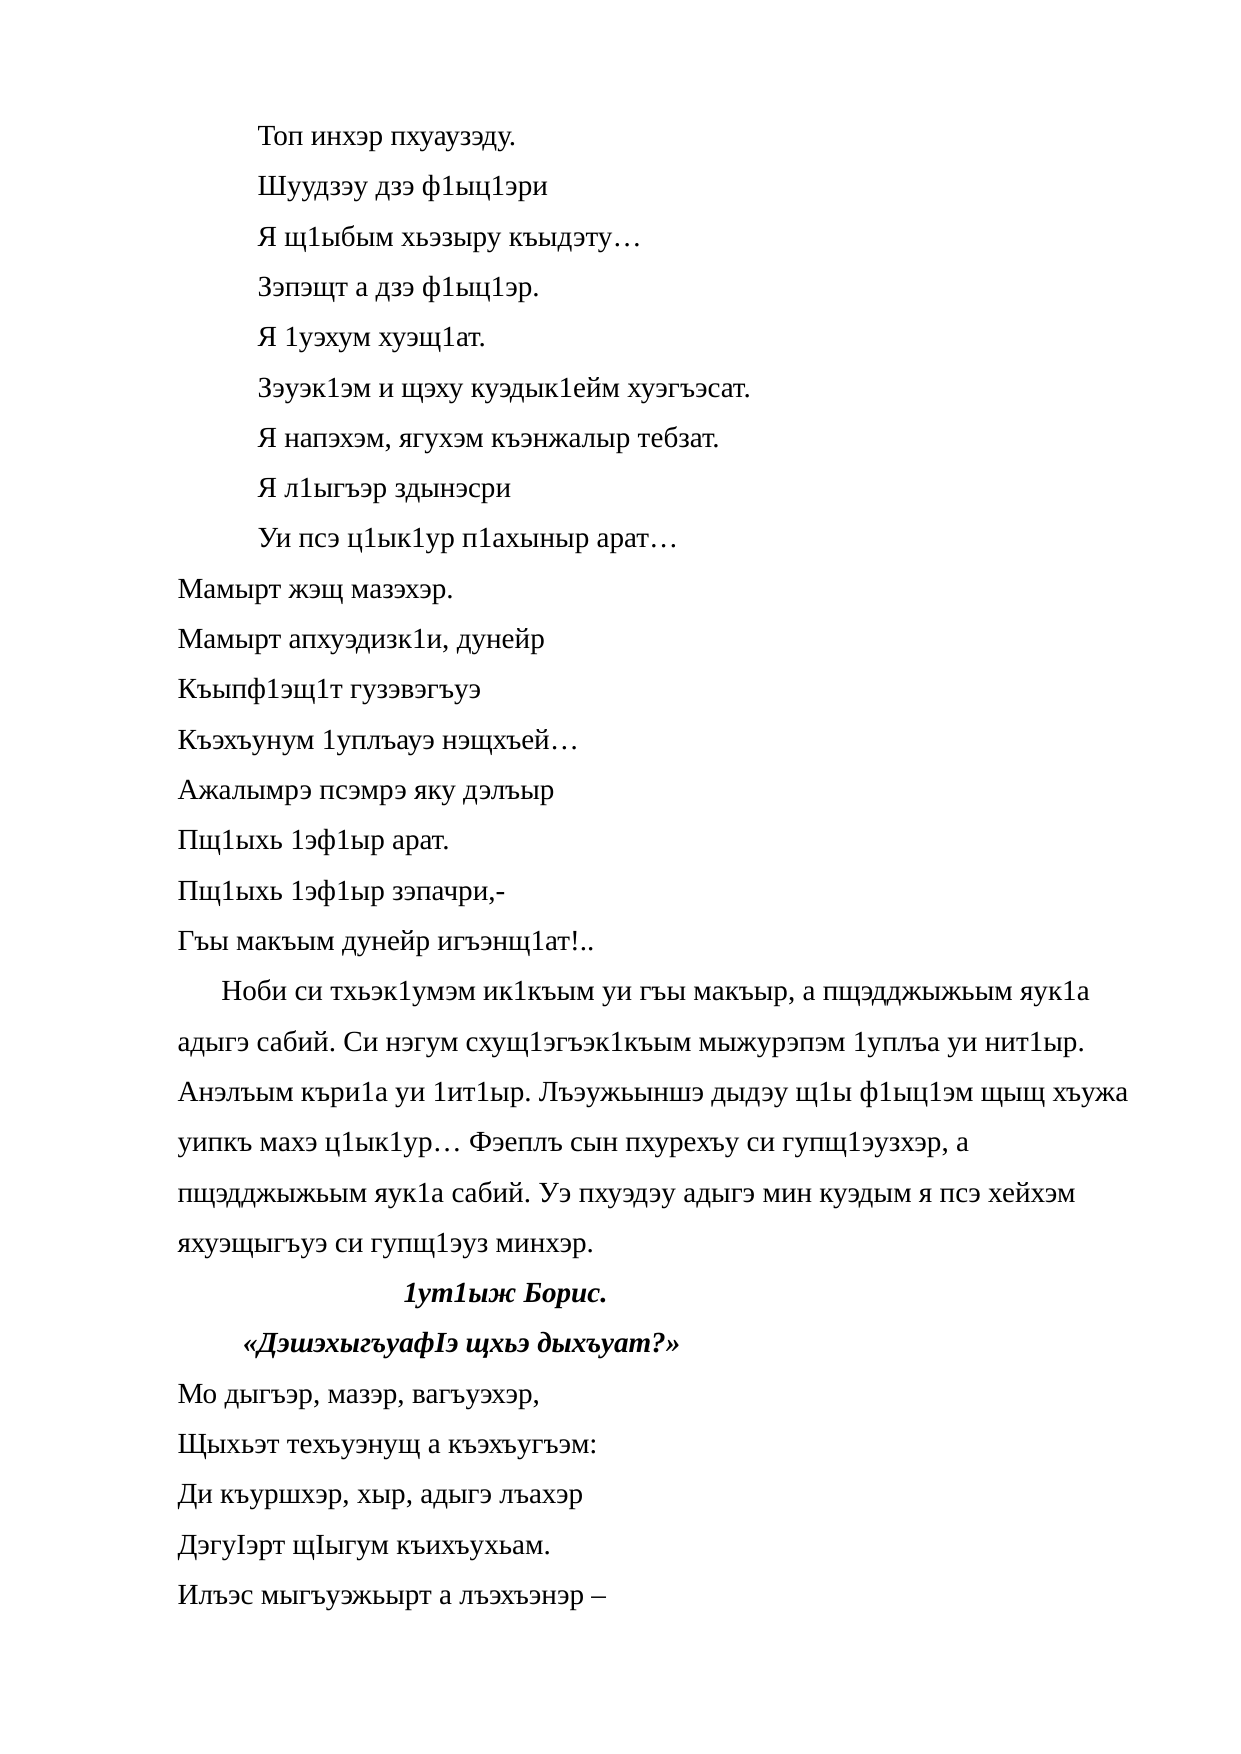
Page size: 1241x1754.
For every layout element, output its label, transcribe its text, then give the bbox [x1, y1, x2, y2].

text Я л1ыгъэр здынэсри [177, 470, 1152, 504]
text Я напэхэм, ягухэм къэнжалыр тебзат. [177, 420, 1152, 453]
text Мамырт апхуэдизк1и, дунейр [177, 621, 1152, 655]
text Я 1уэхум хуэщ1ат. [177, 319, 1152, 353]
text ДэгуIэрт щIыгум къихъухьам. [177, 1527, 1152, 1560]
text Илъэс мыгъуэжьырт а лъэхъэнэр – [177, 1577, 1152, 1611]
text Мо дыгъэр, мазэр, вагъуэхэр, [177, 1376, 1152, 1409]
text Ажалымрэ псэмрэ яку дэлъыр [177, 772, 1152, 806]
text Уи псэ ц1ык1ур п1ахыныр арат… [177, 521, 1152, 554]
text Къэхъунум 1уплъауэ нэщхъей… [177, 722, 1152, 755]
text Топ инхэр пхуаузэду. [177, 118, 1152, 152]
text Мамырт жэщ мазэхэр. [177, 571, 1152, 604]
text 1ут1ыж Борис. [177, 1275, 1152, 1309]
text Къыпф1эщ1т гузэвэгъуэ [177, 672, 1152, 705]
text Ди къуршхэр, хыр, адыгэ лъахэр [177, 1477, 1152, 1510]
text Шуудзэу дзэ ф1ыц1эри [177, 168, 1152, 202]
text Ноби си тхьэк1умэм ик1къым уи гъы макъыр, а пщэдджыжьым яук1а адыгэ сабий. Си нэгум схущ1эгъэк1къым мыжурэпэм 1уплъа уи нит1ыр. Анэлъым къри1а уи 1ит1ыр. Лъэужьыншэ дыдэу щ1ы ф1ыц1эм щыщ хъужа уипкъ махэ ц1ык1ур… Фэеплъ сын пхурехъу си гупщ1эузхэр, а пщэдджыжьым яук1а сабий. Уэ пхуэдэу адыгэ мин куэдым я псэ хейхэм яхуэщыгъуэ си гупщ1эуз минхэр. [177, 973, 1152, 1258]
text «ДэшэхыгъуафIэ щхьэ дыхъуат?» [177, 1326, 1152, 1359]
text Щыхьэт техъуэнущ а къэхъугъэм: [177, 1426, 1152, 1460]
text Гъы макъым дунейр игъэнщ1ат!.. [177, 923, 1152, 957]
text Я щ1ыбым хьэзыру къыдэту… [177, 219, 1152, 252]
text Зэпэщт а дзэ ф1ыц1эр. [177, 269, 1152, 303]
text Зэуэк1эм и щэху куэдык1ейм хуэгъэсат. [177, 370, 1152, 403]
text Пщ1ыхь 1эф1ыр арат. [177, 822, 1152, 856]
text Пщ1ыхь 1эф1ыр зэпачри,- [177, 873, 1152, 906]
